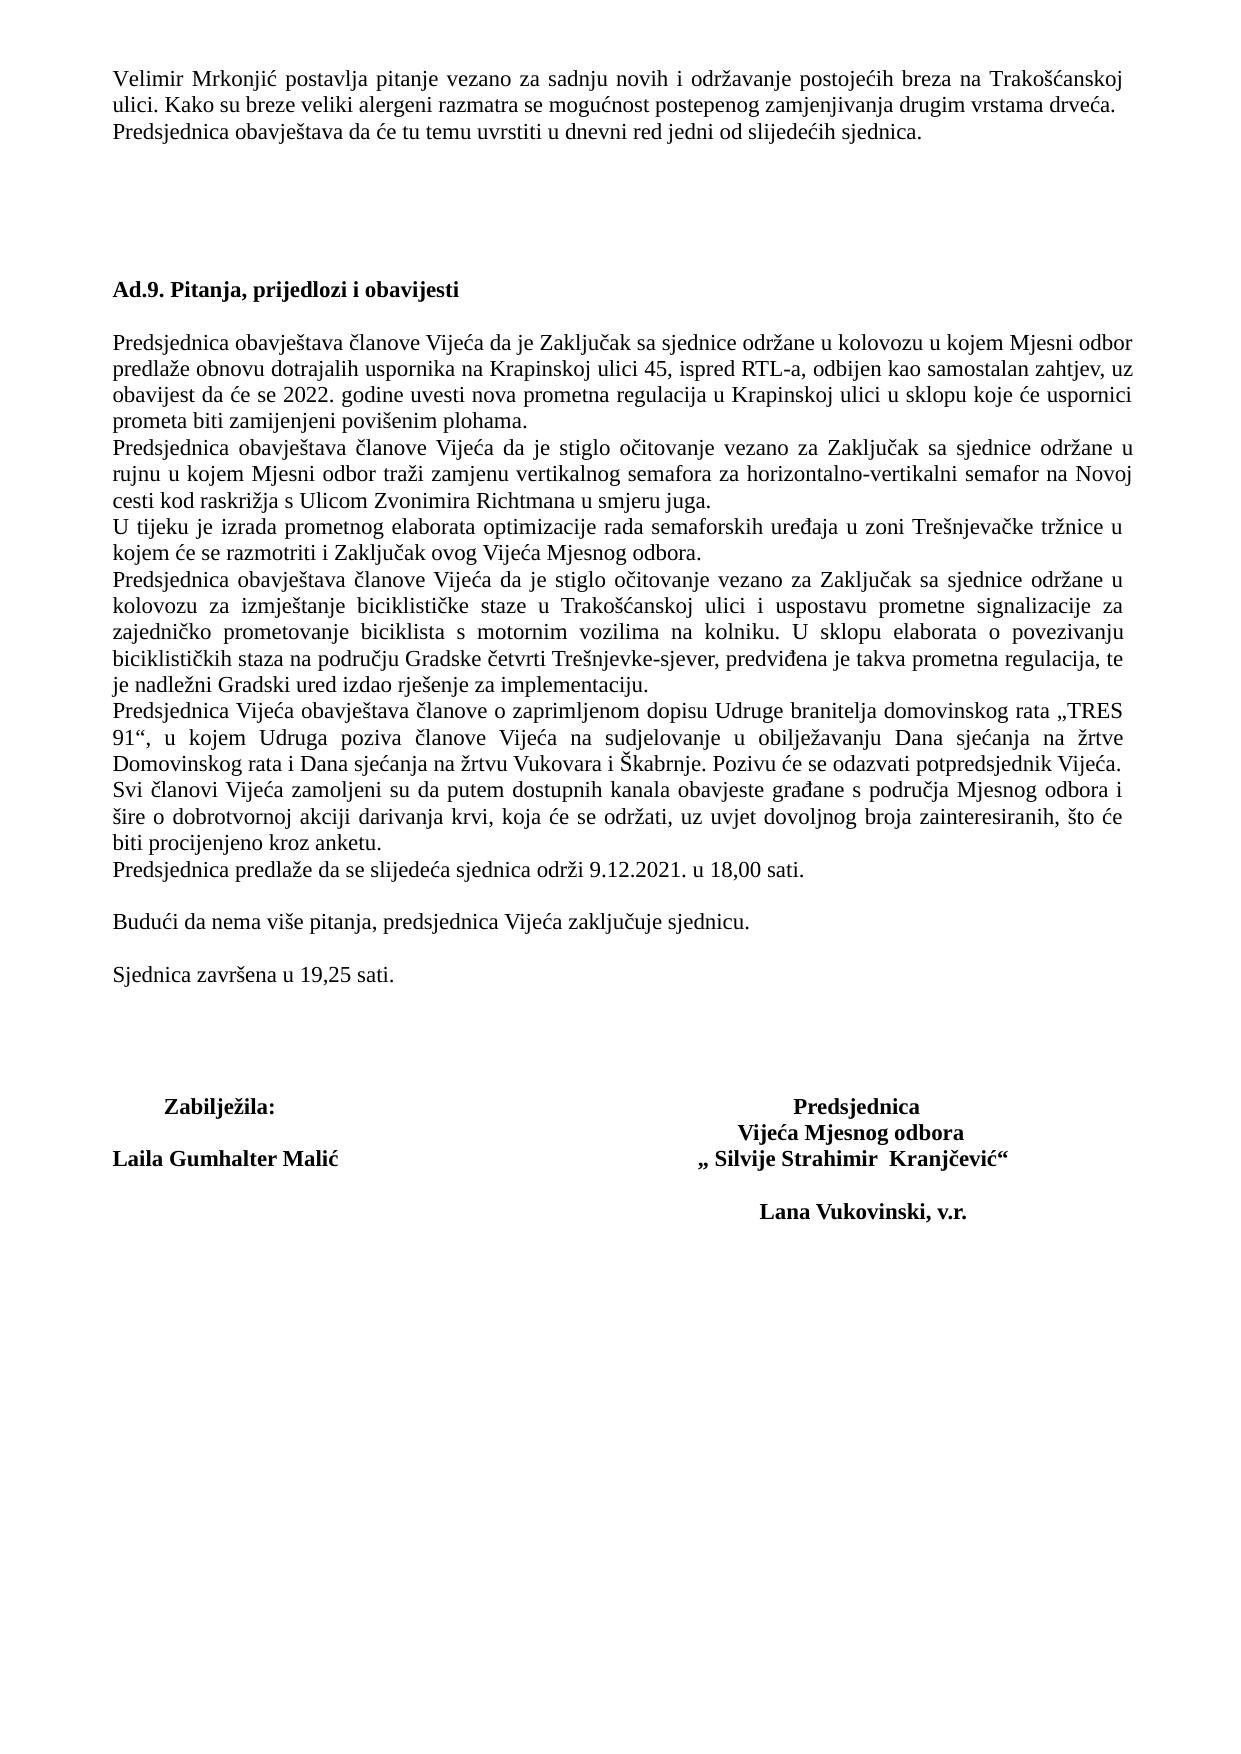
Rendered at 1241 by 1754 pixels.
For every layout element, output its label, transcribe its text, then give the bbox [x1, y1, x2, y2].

text Svi članovi Vijeća zamoljeni su da putem dostupnih kanala obavjeste građane s područja Mjesnog odbora i šire o dobrotvornoj akciji darivanja krvi, koja će se održati, uz uvjet dovoljnog broja zainteresiranih, što će biti procijenjeno kroz anketu. [112, 777, 1125, 856]
text Predsjednica obavještava članove Vijeća da je stiglo očitovanje vezano za Zaključak sa sjednice održane u rujnu u kojem Mjesni odbor traži zamjenu vertikalnog semafora za horizontalno-vertikalni semafor na Novoj cesti kod raskrižja s Ulicom Zvonimira Richtmana u smjeru juga. [112, 434, 1135, 513]
text Sjednica završena u 19,25 sati. [112, 961, 1125, 987]
text Predsjednica obavještava članove Vijeća da je Zaključak sa sjednice održane u kolovozu u kojem Mjesni odbor predlaže obnovu dotrajalih uspornika na Krapinskoj ulici 45, ispred RTL-a, odbijen kao samostalan zahtjev, uz obavijest da će se 2022. godine uvesti nova prometna regulacija u Krapinskoj ulici u sklopu koje će uspornici prometa biti zamijenjeni povišenim plohama. [112, 328, 1135, 434]
text Ad.9. Pitanja, prijedlozi i obavijesti [112, 276, 1135, 302]
text Predsjednica Vijeća obavještava članove o zaprimljenom dopisu Udruge branitelja domovinskog rata „TRES 91“, u kojem Udruga poziva članove Vijeća na sudjelovanje u obilježavanju Dana sjećanja na žrtve Domovinskog rata i Dana sjećanja na žrtvu Vukovara i Škabrnje. Pozivu će se odazvati potpredsjednik Vijeća. [112, 697, 1125, 777]
text Vijeća Mjesnog odbora [112, 1119, 1125, 1146]
text Predsjednica predlaže da se slijedeća sjednica održi 9.12.2021. u 18,00 sati. [112, 856, 1125, 882]
text Lana Vukovinski, v.r. [112, 1198, 1125, 1224]
text Budući da nema više pitanja, predsjednica Vijeća zaključuje sjednicu. [112, 908, 1125, 935]
text U tijeku je izrada prometnog elaborata optimizacije rada semaforskih uređaja u zoni Trešnjevačke tržnice u kojem će se razmotriti i Zaključak ovog Vijeća Mjesnog odbora. [112, 513, 1125, 566]
text Predsjednica obavještava članove Vijeća da je stiglo očitovanje vezano za Zaključak sa sjednice održane u kolovozu za izmještanje biciklističke staze u Trakošćanskoj ulici i uspostavu prometne signalizacije za zajedničko prometovanje biciklista s motornim vozilima na kolniku. U sklopu elaborata o povezivanju biciklističkih staza na području Gradske četvrti Trešnjevke-sjever, predviđena je takva prometna regulacija, te je nadležni Gradski ured izdao rješenje za implementaciju. [112, 566, 1125, 697]
text Zabilježila: Predsjednica [112, 1093, 1125, 1119]
text Velimir Mrkonjić postavlja pitanje vezano za sadnju novih i održavanje postojećih breza na Trakošćanskoj ulici. Kako su breze veliki alergeni razmatra se mogućnost postepenog zamjenjivanja drugim vrstama drveća. [112, 65, 1125, 118]
text Predsjednica obavještava da će tu temu uvrstiti u dnevni red jedni od slijedećih sjednica. [112, 118, 1125, 144]
text Laila Gumhalter Malić „ Silvije Strahimir Kranjčević“ [112, 1146, 1125, 1172]
